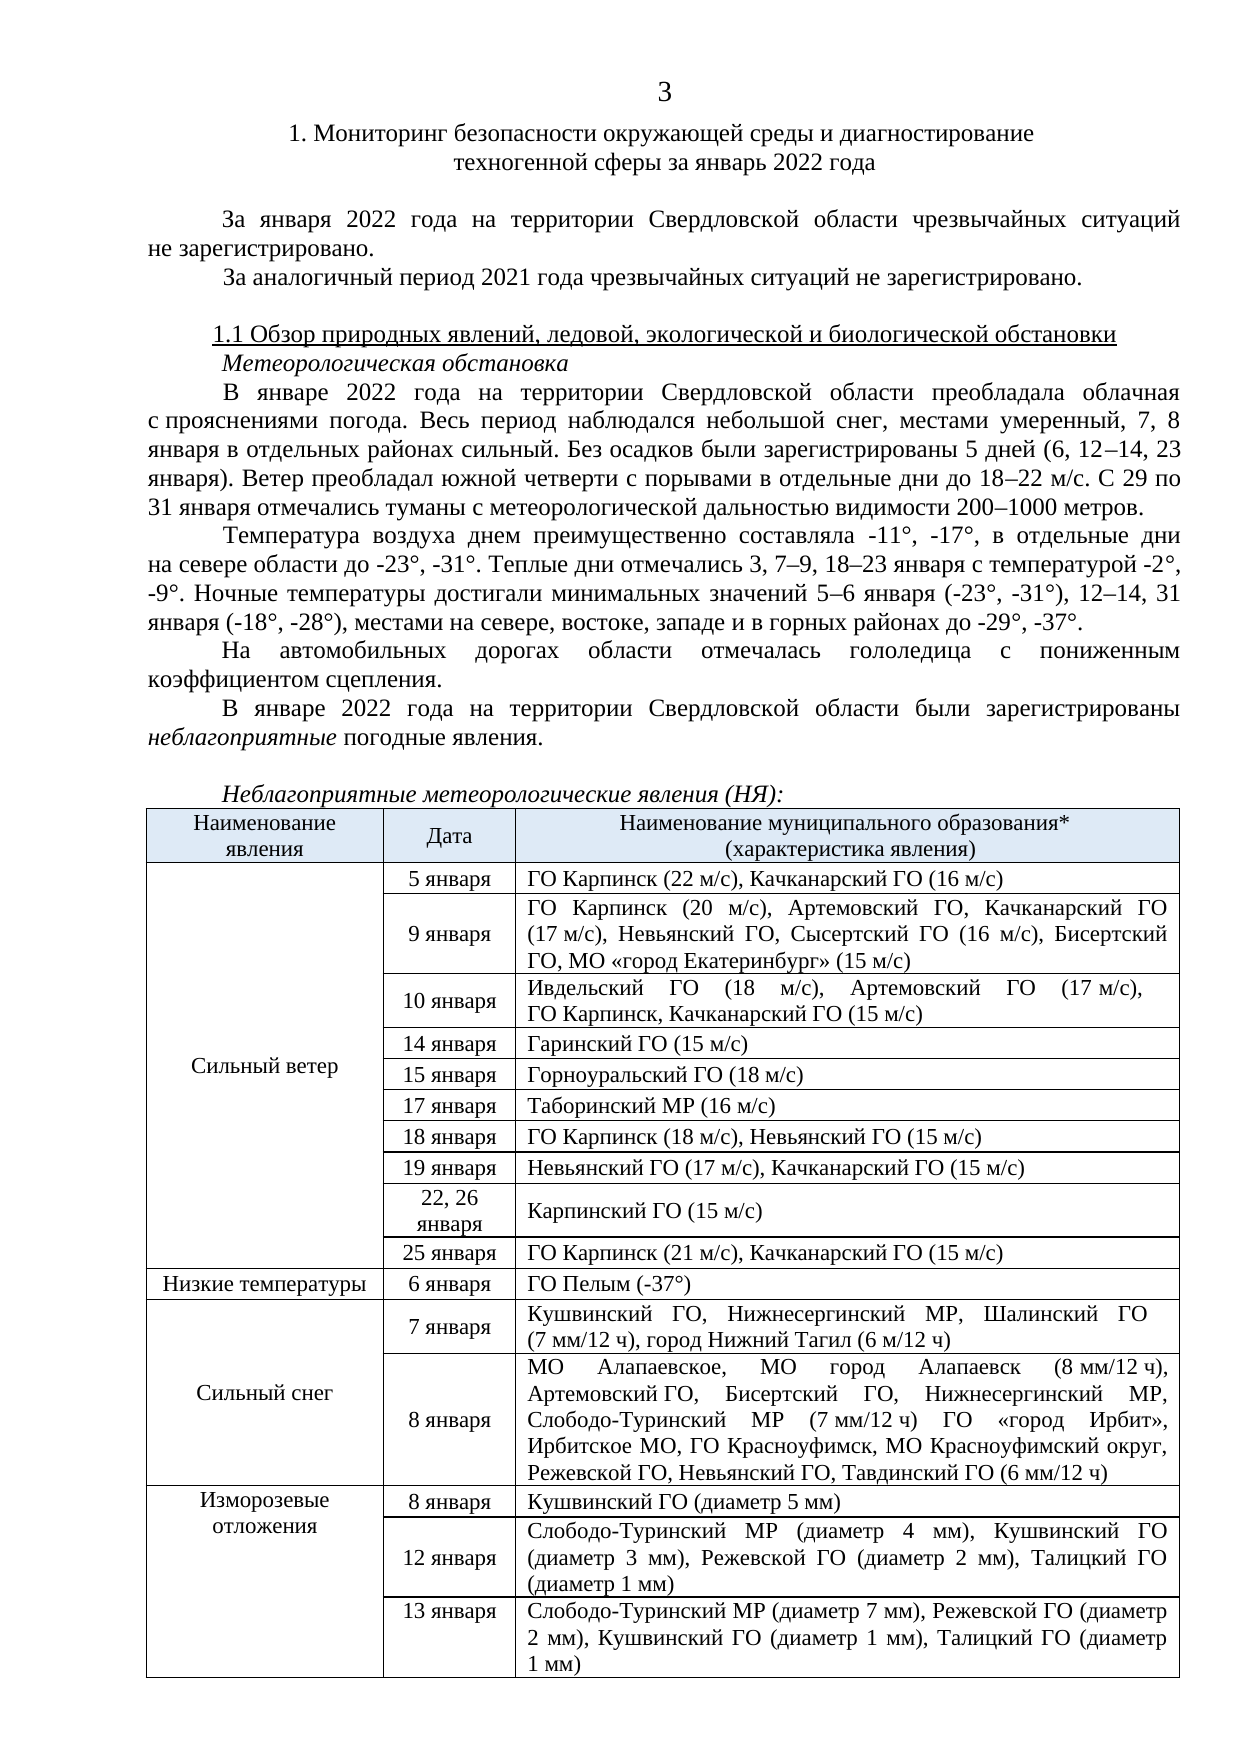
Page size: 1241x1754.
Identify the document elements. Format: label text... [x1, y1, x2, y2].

table_cell 19 января [384, 1153, 515, 1183]
text На автомобильных дорогах области отмечалась гололедица c пониженным коэффициентом сцепления. [148, 636, 1181, 693]
text Метеорологическая обстановка [222, 348, 1181, 377]
table_cell Сильный снег [147, 1300, 383, 1485]
table_cell Карпинский ГО (15 м/с) [516, 1184, 1179, 1236]
table_cell 25 января [384, 1238, 515, 1267]
table_cell Кушвинский ГО (диаметр 5 мм) [516, 1486, 1179, 1516]
text 1.1 Обзор природных явлений, ледовой, экологической и биологической обстановки [148, 319, 1181, 348]
table_cell Невьянский ГО (17 м/с), Качканарский ГО (15 м/с) [516, 1153, 1179, 1183]
table_cell 8 января [384, 1354, 515, 1485]
table_cell 9 января [384, 894, 515, 973]
table_cell ГО Пелым (-37°) [516, 1269, 1179, 1299]
table_cell 6 января [384, 1269, 515, 1299]
table_cell Гаринский ГО (15 м/с) [516, 1028, 1179, 1058]
table_cell 22, 26 января [384, 1184, 515, 1236]
text В январе 2022 года на территории Свердловской области преобладала облачная с прояснениями погода. Весь период наблюдался небольшой снег, местами умеренный, 7, 8 января в отдельных районах сильный. Без осадков были зарегистрированы 5 дней (6, 12–14, 23 января). Ветер преобладал южной четверти с порывами в отдельные дни до 18–22 м/с. С 29 по 31 января отмечались туманы с метеорологической дальностью видимости 200–1000 метров. [148, 377, 1181, 521]
table_cell ГО Карпинск (21 м/с), Качканарский ГО (15 м/с) [516, 1238, 1179, 1267]
text За аналогичный период 2021 года чрезвычайных ситуаций не зарегистрировано. [148, 262, 1190, 291]
text техногенной сферы за январь 2022 года [148, 147, 1181, 176]
table_cell Сильный ветер [147, 863, 383, 1267]
table_cell 18 января [384, 1121, 515, 1151]
table_cell 15 января [384, 1059, 515, 1089]
table_cell Кушвинский ГО, Нижнесергинский МР, Шалинский ГО (7 мм/12 ч), город Нижний Тагил (6 м/12 ч) [516, 1300, 1179, 1352]
text Неблагоприятные метеорологические явления (НЯ): [148, 779, 1181, 808]
table_cell Таборинский МР (16 м/с) [516, 1090, 1179, 1120]
table_cell Изморозевые отложения [147, 1486, 383, 1677]
table_cell 7 января [384, 1300, 515, 1352]
table_cell 13 января [384, 1598, 515, 1677]
table_cell ГО Карпинск (20 м/с), Артемовский ГО, Качканарский ГО (17 м/с), Невьянский ГО, Сысертский ГО (16 м/с), Бисертский ГО, МО «город Екатеринбург» (15 м/с) [516, 894, 1179, 973]
text В январе 2022 года на территории Свердловской области были зарегистрированы неблагоприятные погодные явления. [148, 693, 1181, 751]
table_cell ГО Карпинск (22 м/с), Качканарский ГО (16 м/с) [516, 863, 1179, 893]
table_cell Горноуральский ГО (18 м/с) [516, 1059, 1179, 1089]
table_header Наименование явления [147, 809, 383, 862]
text Температура воздуха днем преимущественно составляла -11°, -17°, в отдельные дни на севере области до -23°, -31°. Теплые дни отмечались 3, 7–9, 18–23 января с температурой -2°, -9°. Ночные температуры достигали минимальных значений 5–6 января (-23°, -31°), 12–14, 31 января (-18°, -28°), местами на севере, востоке, западе и в горных районах до -29°, -37°. [148, 521, 1181, 636]
table_header Наименование муниципального образования* (характеристика явления) [516, 809, 1179, 862]
table_cell 8 января [384, 1486, 515, 1516]
table_cell ГО Карпинск (18 м/с), Невьянский ГО (15 м/с) [516, 1121, 1179, 1151]
table_cell 14 января [384, 1028, 515, 1058]
table_cell МО Алапаевское, МО город Алапаевск (8 мм/12 ч), Артемовский ГО, Бисертский ГО, Нижнесергинский МР, Слободо-Туринский МР (7 мм/12 ч) ГО «город Ирбит», Ирбитское МО, ГО Красноуфимск, МО Красноуфимский округ, Режевской ГО, Невьянский ГО, Тавдинский ГО (6 мм/12 ч) [516, 1354, 1179, 1485]
text За января 2022 года на территории Свердловской области чрезвычайных ситуаций не зарегистрировано. [148, 204, 1181, 262]
table_cell Слободо-Туринский МР (диаметр 7 мм), Режевской ГО (диаметр 2 мм), Кушвинский ГО (диаметр 1 мм), Талицкий ГО (диаметр 1 мм) [516, 1598, 1179, 1677]
table_header Дата [384, 809, 515, 862]
table_cell Низкие температуры [147, 1269, 383, 1299]
table_cell 10 января [384, 974, 515, 1027]
table_cell 12 января [384, 1518, 515, 1596]
table_cell Ивдельский ГО (18 м/с), Артемовский ГО (17 м/с), ГО Карпинск, Качканарский ГО (15 м/с) [516, 974, 1179, 1027]
text 1. Мониторинг безопасности окружающей среды и диагностирование [148, 118, 1181, 147]
table_cell 5 января [384, 863, 515, 893]
table_cell 17 января [384, 1090, 515, 1120]
table_cell Слободо-Туринский МР (диаметр 4 мм), Кушвинский ГО (диаметр 3 мм), Режевской ГО (диаметр 2 мм), Талицкий ГО (диаметр 1 мм) [516, 1518, 1179, 1596]
